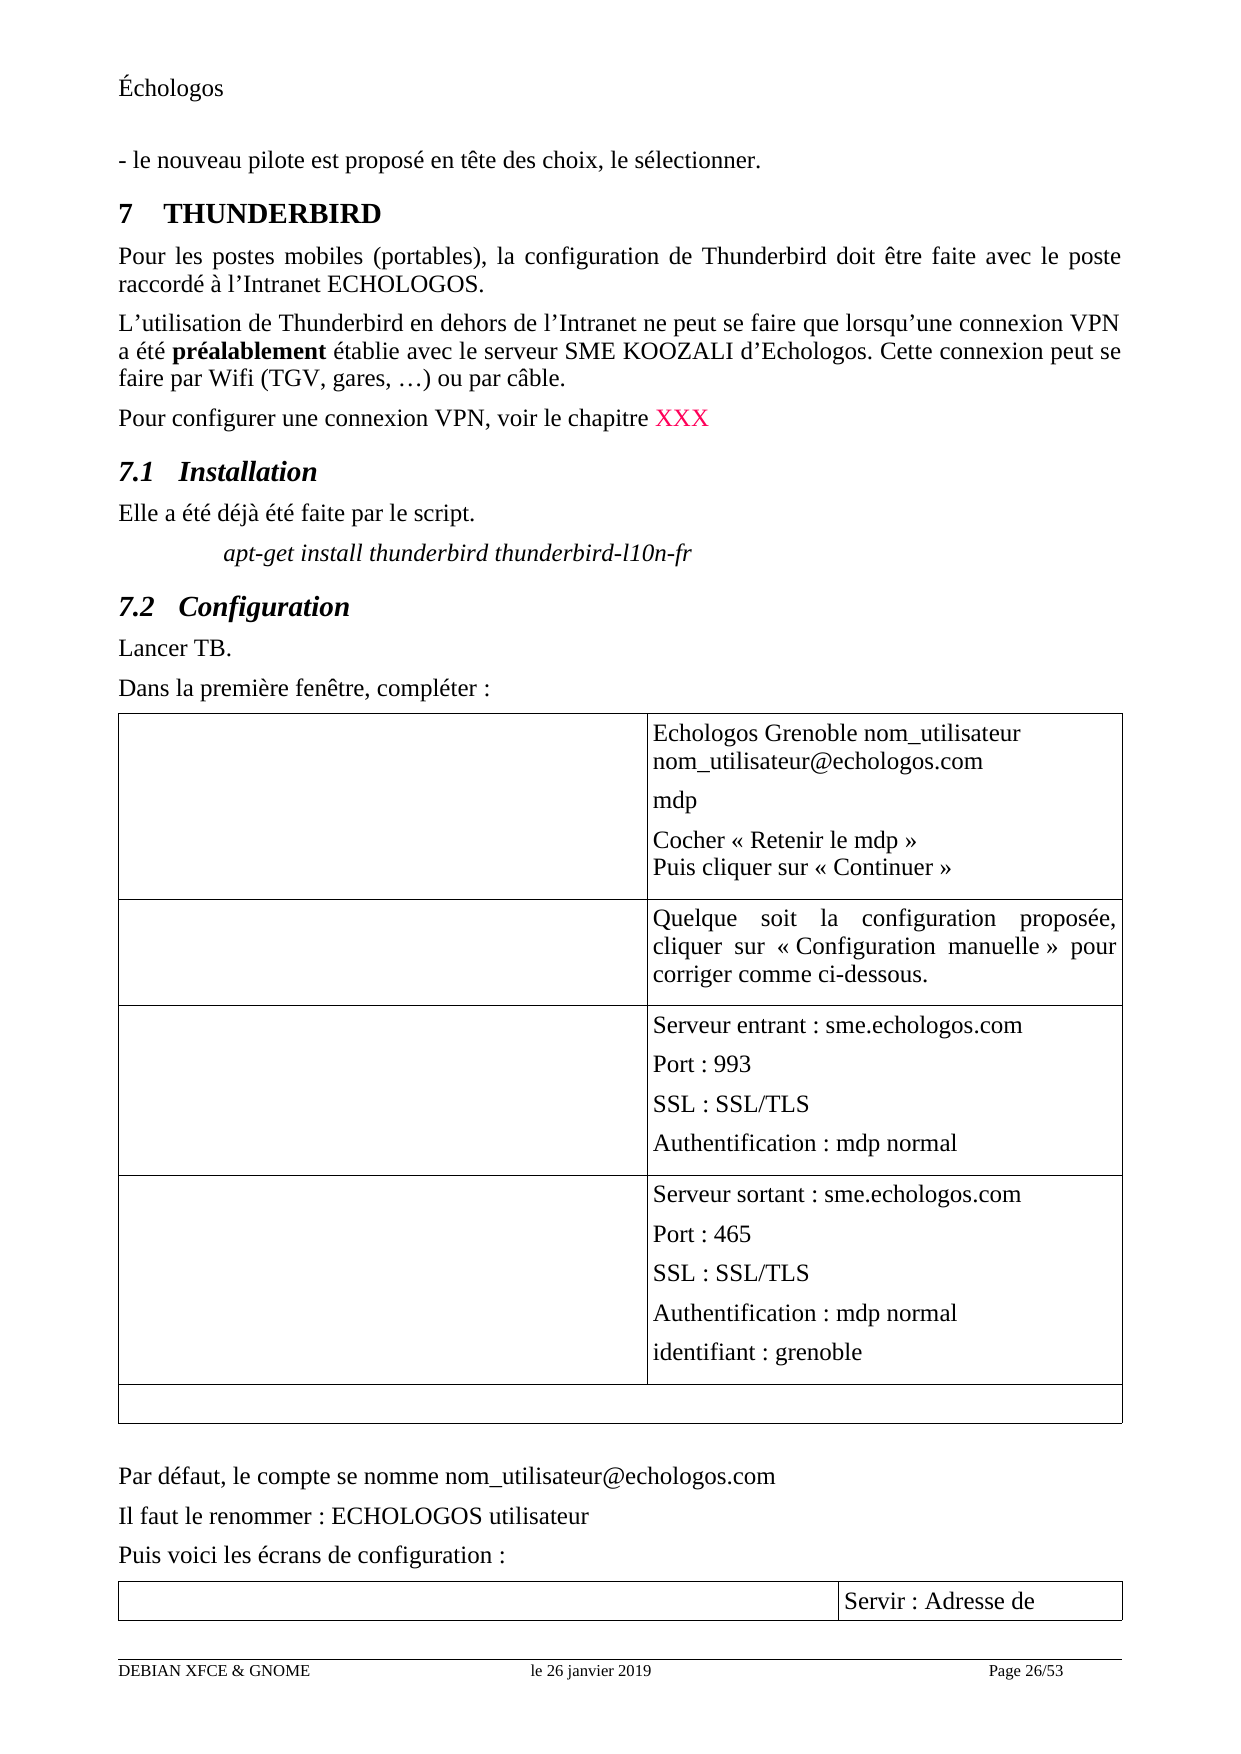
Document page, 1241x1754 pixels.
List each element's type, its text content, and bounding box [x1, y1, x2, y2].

text L’utilisation de Thunderbird en dehors de l’Intranet ne peut se faire que lorsqu’une connexion VPN a été préalablement établie avec le serveur SME KOOZALI d’Echologos. Cette connexion peut se faire par Wifi (TGV, gares, …) ou par câble. [118, 309, 1122, 392]
table_header [119, 1582, 838, 1620]
text Dans la première fenêtre, compléter : [118, 674, 1122, 702]
text apt-get install thunderbird thunderbird-l10n-fr [118, 539, 1122, 567]
table_header Servir : Adresse de [839, 1582, 1122, 1620]
text Pour configurer une connexion VPN, voir le chapitre XXX [118, 404, 1122, 432]
table_cell Serveur sortant : sme.echologos.com Port : 465 SSL : SSL/TLS Authentification : mdp normal identifiant : grenoble [648, 1176, 1122, 1384]
table_header [119, 714, 647, 899]
text Lancer TB. [118, 634, 1122, 662]
table_cell [119, 1006, 647, 1175]
text Pour les postes mobiles (portables), la configuration de Thunderbird doit être faite avec le poste raccordé à l’Intranet ECHOLOGOS. [118, 242, 1122, 297]
text Par défaut, le compte se nomme nom_utilisateur@echologos.com [118, 1462, 1122, 1490]
table_cell Serveur entrant : sme.echologos.com Port : 993 SSL : SSL/TLS Authentification : mdp normal [648, 1006, 1122, 1175]
subtitle Configuration [118, 590, 1122, 623]
text - le nouveau pilote est proposé en tête des choix, le sélectionner. [118, 147, 1122, 174]
text Elle a été déjà été faite par le script. [118, 499, 1122, 527]
table_header Echologos Grenoble nom_utilisateur nom_utilisateur@echologos.com mdp Cocher « Retenir le mdp » Puis cliquer sur « Continuer » [648, 714, 1122, 899]
table_cell [119, 900, 647, 1005]
table_cell Quelque soit la configuration proposée, cliquer sur « Configuration manuelle » pour corriger comme ci-dessous. [648, 900, 1122, 1005]
text Puis voici les écrans de configuration : [118, 1541, 1122, 1569]
table_cell [119, 1176, 647, 1384]
text Il faut le renommer : ECHOLOGOS utilisateur [118, 1502, 1122, 1530]
table_cell [119, 1385, 1122, 1423]
subtitle Installation [118, 455, 1122, 488]
subtitle Thunderbird [118, 198, 1122, 230]
